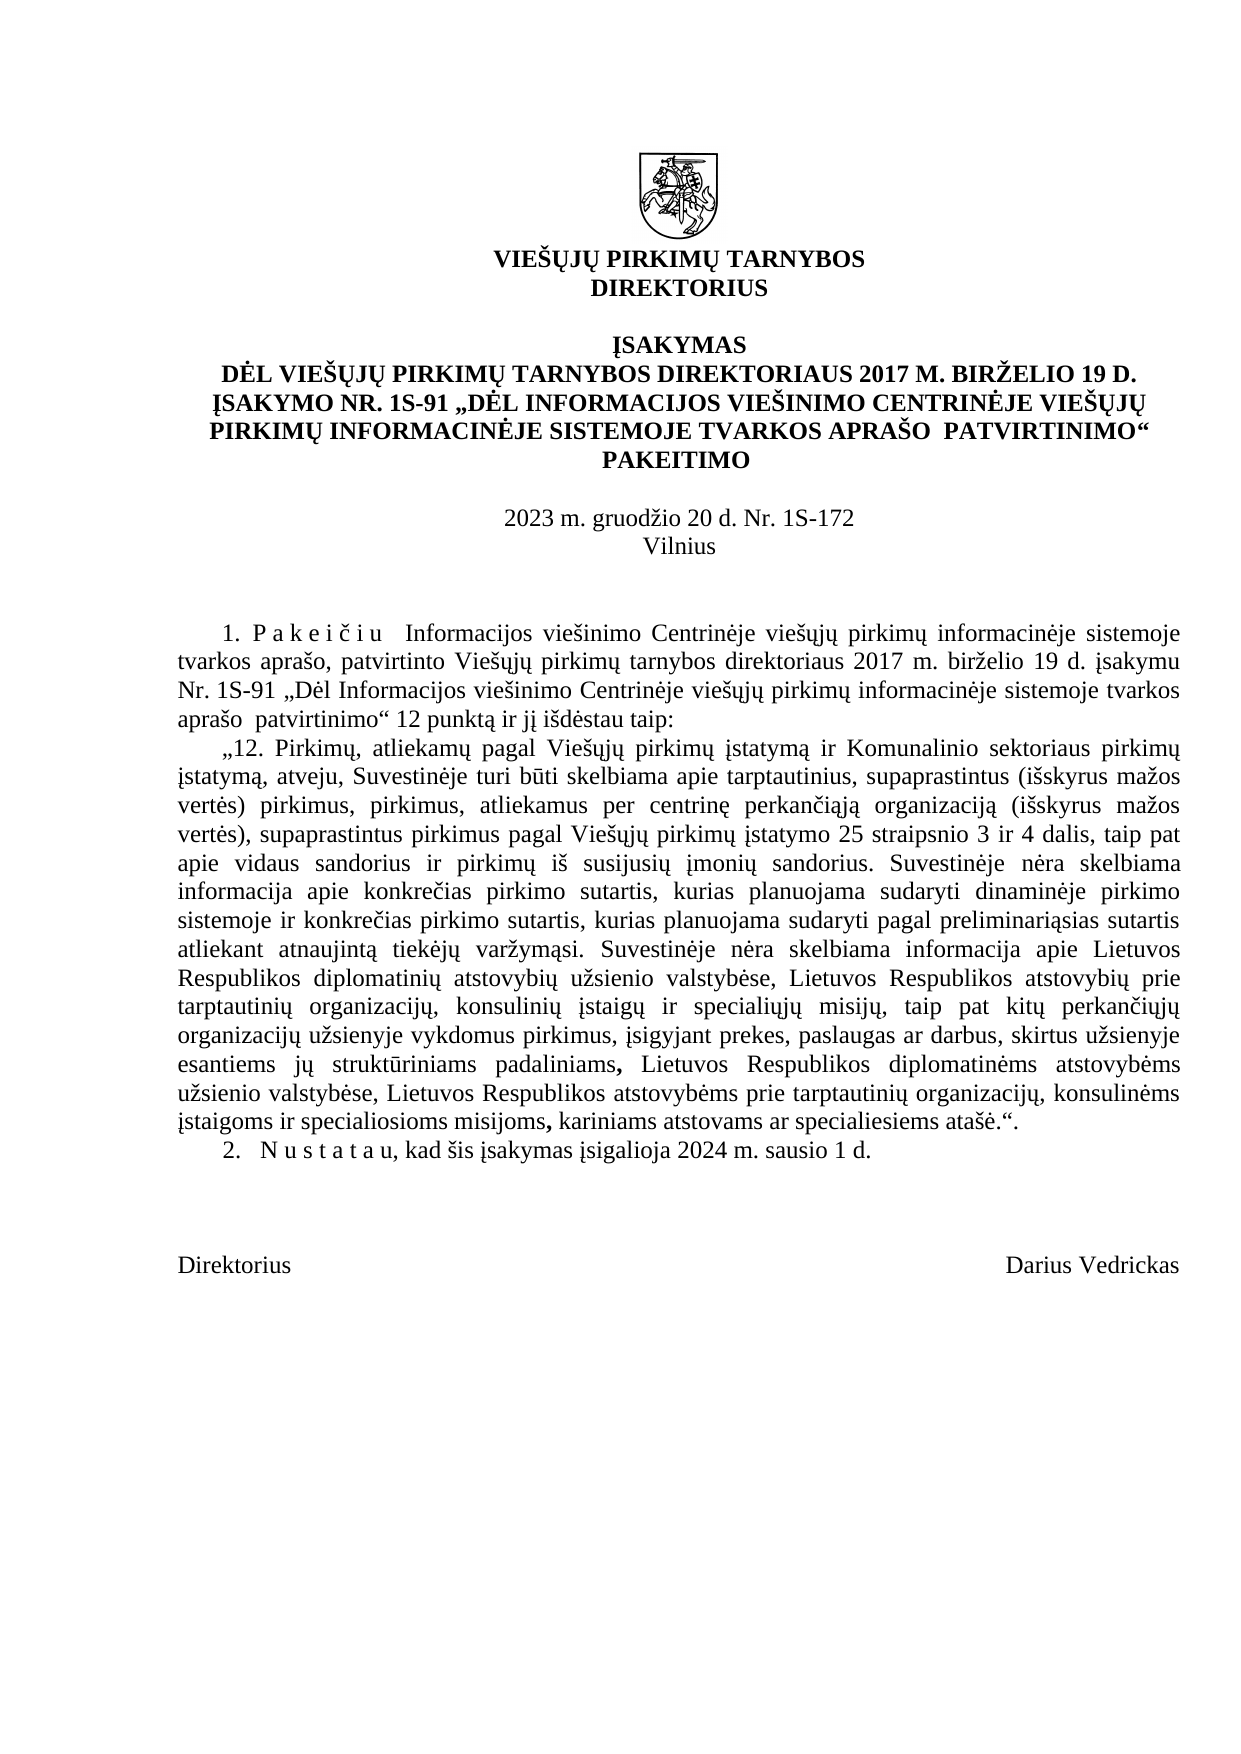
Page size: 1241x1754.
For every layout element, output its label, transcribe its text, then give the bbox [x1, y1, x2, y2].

text ĮSAKYMAS [177, 330, 1181, 359]
text Vilnius [177, 531, 1181, 560]
text VIEŠŲJŲ PIRKIMŲ TARNYBOS [177, 244, 1181, 273]
text DĖL VIEŠŲJŲ PIRKIMŲ TARNYBOS DIREKTORIAUS 2017 M. BIRŽELIO 19 D. ĮSAKYMO NR. 1S-91 „DĖL INFORMACIJOS VIEŠINIMO CENTRINĖJE VIEŠŲJŲ PIRKIMŲ INFORMACINĖJE SISTEMOJE TVARKOS APRAŠO PATVIRTINIMO“ PAKEITIMO [177, 359, 1181, 474]
text 2. N u s t a t a u, kad šis įsakymas įsigalioja 2024 m. sausio 1 d. [222, 1135, 1181, 1164]
text „12. Pirkimų, atliekamų pagal Viešųjų pirkimų įstatymą ir Komunalinio sektoriaus pirkimų įstatymą, atveju, Suvestinėje turi būti skelbiama apie tarptautinius, supaprastintus (išskyrus mažos vertės) pirkimus, pirkimus, atliekamus per centrinę perkančiąją organizaciją (išskyrus mažos vertės), supaprastintus pirkimus pagal Viešųjų pirkimų įstatymo 25 straipsnio 3 ir 4 dalis, taip pat apie vidaus sandorius ir pirkimų iš susijusių įmonių sandorius. Suvestinėje nėra skelbiama informacija apie konkrečias pirkimo sutartis, kurias planuojama sudaryti dinaminėje pirkimo sistemoje ir konkrečias pirkimo sutartis, kurias planuojama sudaryti pagal preliminariąsias sutartis atliekant atnaujintą tiekėjų varžymąsi. Suvestinėje nėra skelbiama informacija apie Lietuvos Respublikos diplomatinių atstovybių užsienio valstybėse, Lietuvos Respublikos atstovybių prie tarptautinių organizacijų, konsulinių įstaigų ir specialiųjų misijų, taip pat kitų perkančiųjų organizacijų užsienyje vykdomus pirkimus, įsigyjant prekes, paslaugas ar darbus, skirtus užsienyje esantiems jų struktūriniams padaliniams, Lietuvos Respublikos diplomatinėms atstovybėms užsienio valstybėse, Lietuvos Respublikos atstovybėms prie tarptautinių organizacijų, konsulinėms įstaigoms ir specialiosioms misijoms, kariniams atstovams ar specialiesiems atašė.“. [177, 733, 1181, 1135]
text 2023 m. gruodžio 20 d. Nr. 1S-172 [177, 503, 1181, 531]
text Direktorius Darius Vedrickas [177, 1250, 1181, 1279]
text 1. Pakeičiu Informacijos viešinimo Centrinėje viešųjų pirkimų informacinėje sistemoje tvarkos aprašo, patvirtinto Viešųjų pirkimų tarnybos direktoriaus 2017 m. birželio 19 d. įsakymu Nr. 1S-91 „Dėl Informacijos viešinimo Centrinėje viešųjų pirkimų informacinėje sistemoje tvarkos aprašo patvirtinimo“ 12 punktą ir jį išdėstau taip: [177, 618, 1181, 733]
text DIREKTORIUS [177, 273, 1181, 301]
